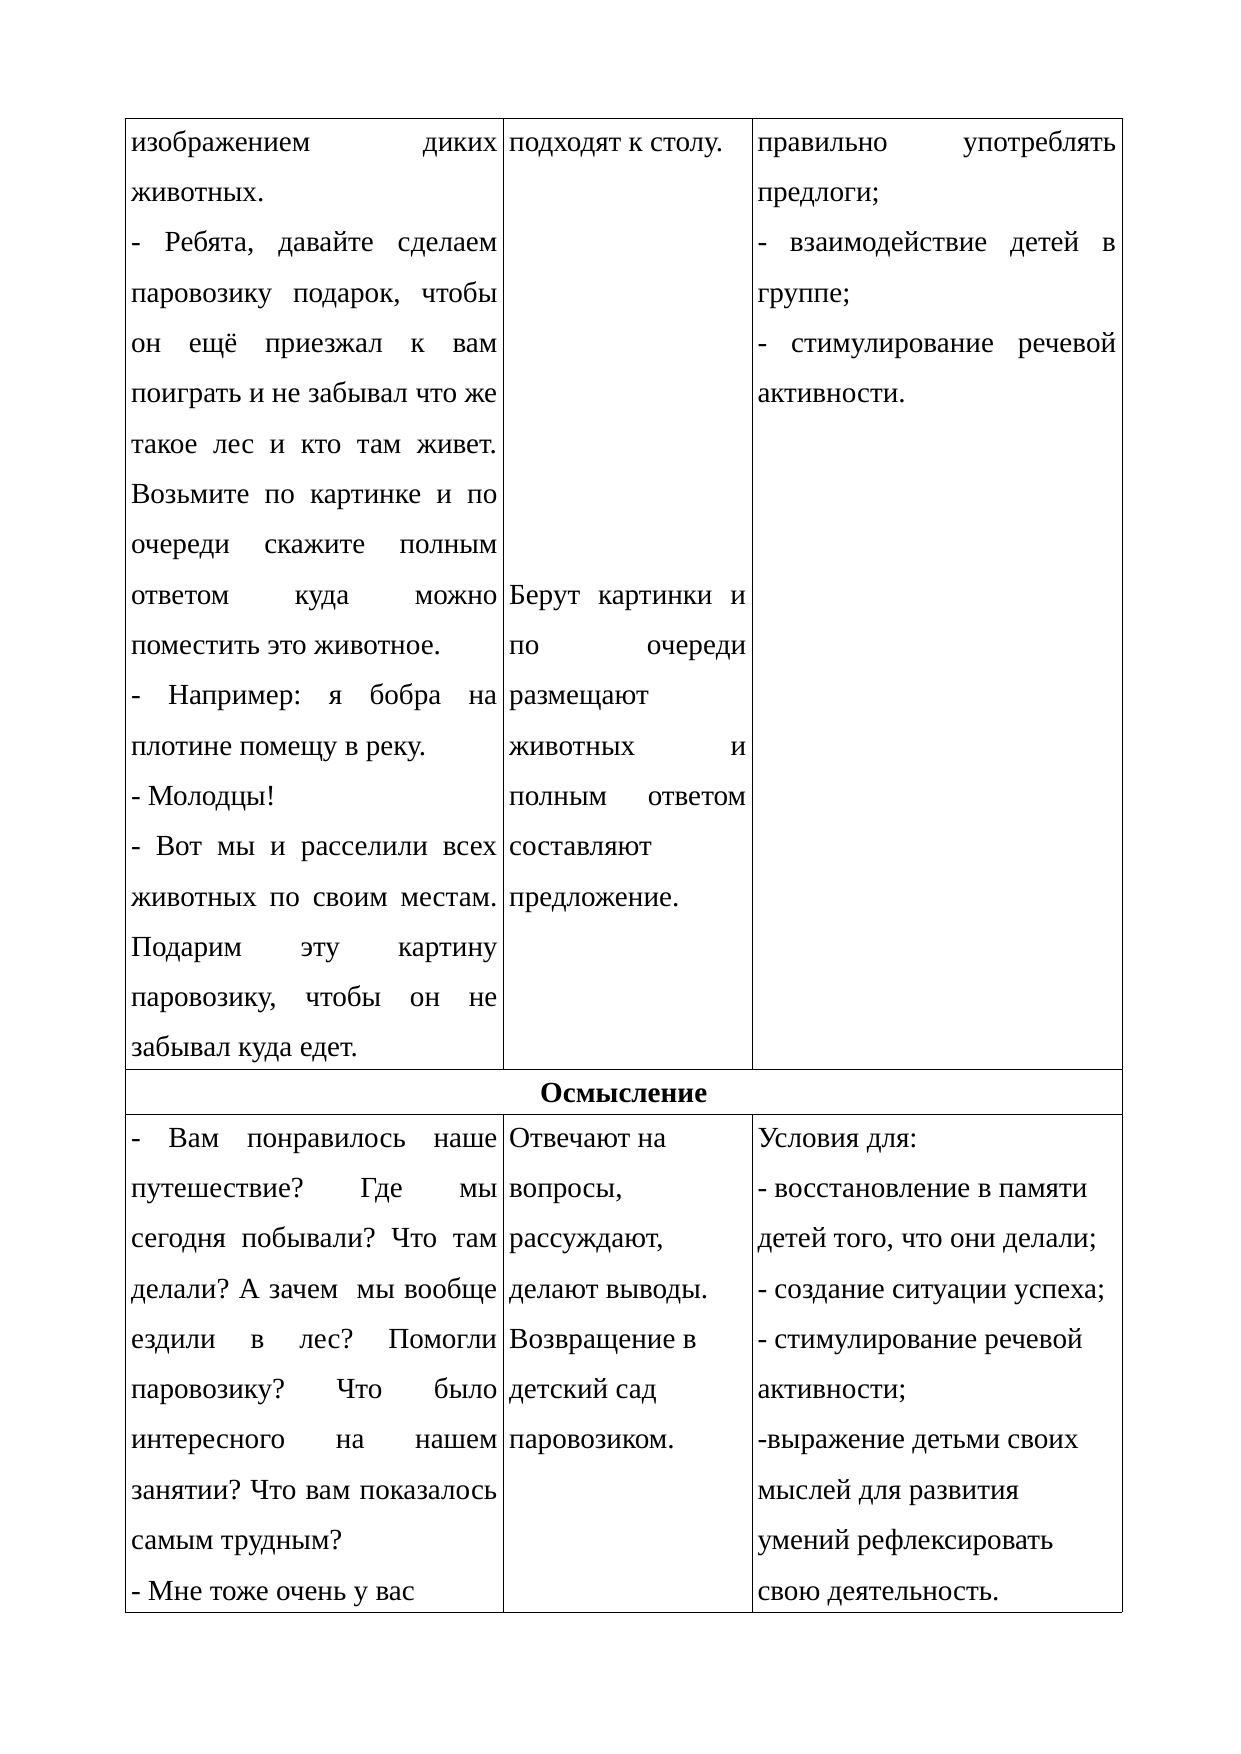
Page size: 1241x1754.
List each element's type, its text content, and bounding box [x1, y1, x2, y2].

table_cell подходят к столу. Берут картинки и по очереди размещают животных и полным ответом составляют предложение. [504, 119, 752, 1069]
table_cell правильно употреблять предлоги; - взаимодействие детей в группе; - стимулирование речевой активности. [753, 119, 1122, 1069]
table_cell Отвечают на вопросы, рассуждают, делают выводы. Возвращение в детский сад паровозиком. [504, 1115, 752, 1612]
table_cell - Вам понравилось наше путешествие? Где мы сегодня побывали? Что там делали? А зачем мы вообще ездили в лес? Помогли паровозику? Что было интересного на нашем занятии? Что вам показалось самым трудным? - Мне тоже очень у вас [126, 1115, 503, 1612]
table_cell Условия для: - восстановление в памяти детей того, что они делали; - создание ситуации успеха; - стимулирование речевой активности; -выражение детьми своих мыслей для развития умений рефлексировать свою деятельность. [753, 1115, 1122, 1612]
table_cell изображением диких животных. - Ребята, давайте сделаем паровозику подарок, чтобы он ещё приезжал к вам поиграть и не забывал что же такое лес и кто там живет. Возьмите по картинке и по очереди скажите полным ответом куда можно поместить это животное. - Например: я бобра на плотине помещу в реку. - Молодцы! - Вот мы и расселили всех животных по своим местам. Подарим эту картину паровозику, чтобы он не забывал куда едет. [126, 119, 503, 1069]
table_cell Осмысление [126, 1070, 1122, 1114]
